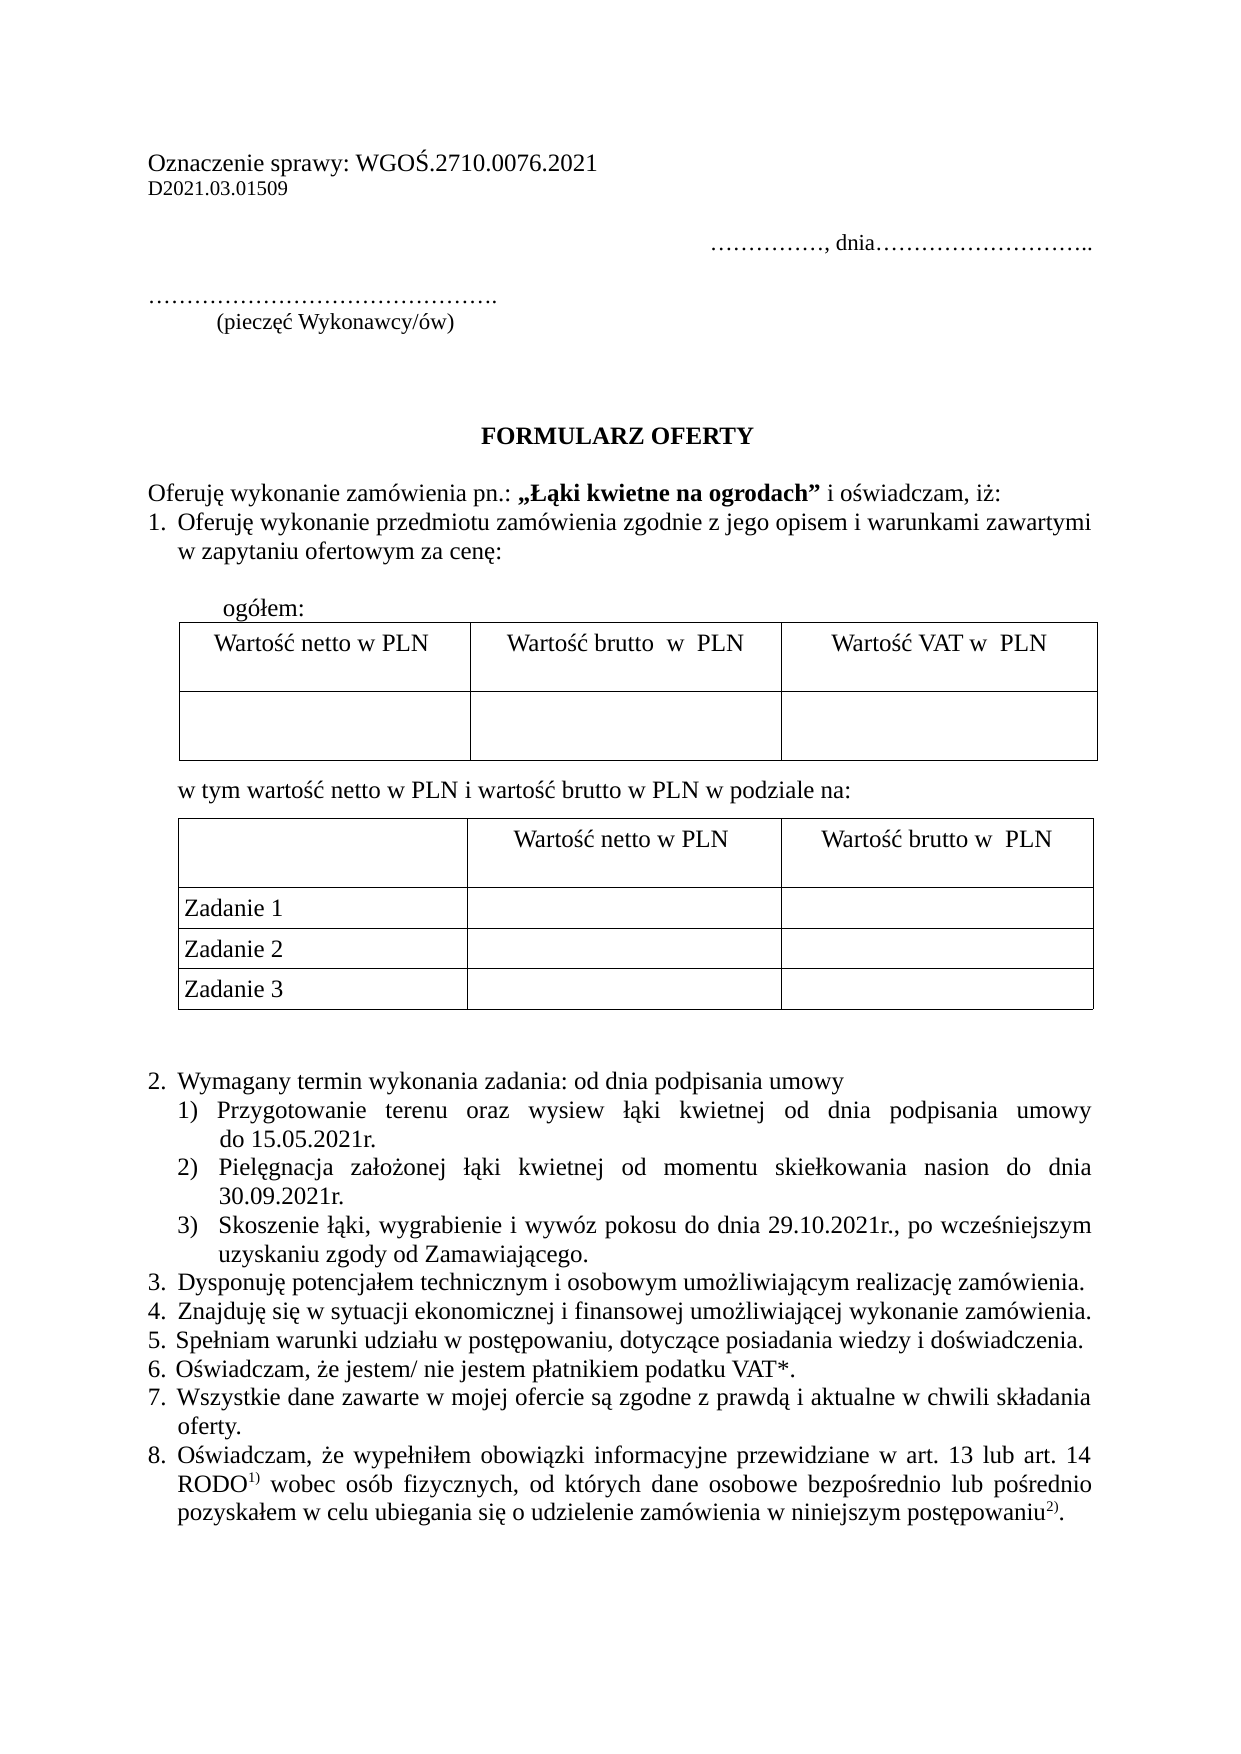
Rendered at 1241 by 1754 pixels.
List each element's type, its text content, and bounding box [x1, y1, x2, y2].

list Wymagany termin wykonania zadania: od dnia podpisania umowy [148, 1066, 1093, 1095]
text FORMULARZ OFERTY [148, 421, 1093, 449]
list Znajduję się w sytuacji ekonomicznej i finansowej umożliwiającej wykonanie zamówienia. [148, 1296, 1093, 1325]
table_cell [180, 692, 470, 760]
text ogółem: [223, 593, 1093, 622]
table_header Wartość netto w PLN [180, 623, 470, 691]
text Oferuję wykonanie zamówienia pn.: „Łąki kwietne na ogrodach” i oświadczam, iż: [148, 478, 1093, 507]
table_header Wartość brutto w PLN [471, 623, 781, 691]
table_cell Zadanie 2 [179, 929, 467, 968]
table_cell [782, 692, 1097, 760]
text ……………, dnia……………………….. [148, 229, 1093, 256]
list Dysponuję potencjałem technicznym i osobowym umożliwiającym realizację zamówienia. [148, 1267, 1093, 1296]
table_cell [471, 692, 781, 760]
text 2) .Pielęgnacja założonej łąki kwietnej od momentu skiełkowania nasion do dnia 30.09.2021r. [177, 1152, 1093, 1210]
list Spełniam warunki udziału w postępowaniu, dotyczące posiadania wiedzy i doświadczenia. [148, 1325, 1093, 1354]
list 3) ...Skoszenie łąki, wygrabienie i wywóz pokosu do dnia 29.10.2021r., po wcześniejszym .uzyskaniu zgody od Zamawiającego. [177, 1210, 1093, 1267]
list Oświadczam, że jestem/ nie jestem płatnikiem podatku VAT*. [148, 1354, 1093, 1382]
table_header Wartość netto w PLN [468, 819, 781, 887]
text Oznaczenie sprawy: WGOŚ.2710.0076.2021 [148, 148, 1093, 176]
table_cell [782, 969, 1093, 1008]
list Oferuję wykonanie przedmiotu zamówienia zgodnie z jego opisem i warunkami zawartymi w zapytaniu ofertowym za cenę: [148, 507, 1093, 564]
table_cell [468, 888, 781, 928]
table_header [179, 819, 467, 887]
table_cell Zadanie 3 [179, 969, 467, 1008]
table_header Wartość VAT w PLN [782, 623, 1097, 691]
table_header Wartość brutto w PLN [782, 819, 1093, 887]
text ………………………………………. [148, 282, 1093, 308]
list Wszystkie dane zawarte w mojej ofercie są zgodne z prawdą i aktualne w chwili składania oferty. [148, 1382, 1093, 1440]
text (pieczęć Wykonawcy/ów) [148, 308, 1093, 334]
table_cell [782, 929, 1093, 968]
table_cell [468, 929, 781, 968]
text w tym wartość netto w PLN i wartość brutto w PLN w podziale na: [148, 775, 1093, 804]
table_cell Zadanie 1 [179, 888, 467, 928]
text D2021.03.01509 [148, 176, 1093, 200]
table_cell [782, 888, 1093, 928]
list Oświadczam, że wypełniłem obowiązki informacyjne przewidziane w art. 13 lub art. 14 RODO1) wobec osób fizycznych, od których dane osobowe bezpośrednio lub pośrednio pozyskałem w celu ubiegania się o udzielenie zamówienia w niniejszym postępowaniu2). [148, 1440, 1093, 1526]
table_cell [468, 969, 781, 1008]
text 1) Przygotowanie terenu oraz wysiew łąki kwietnej od dnia podpisania umowy do 15.05.2021r. [177, 1095, 1093, 1152]
